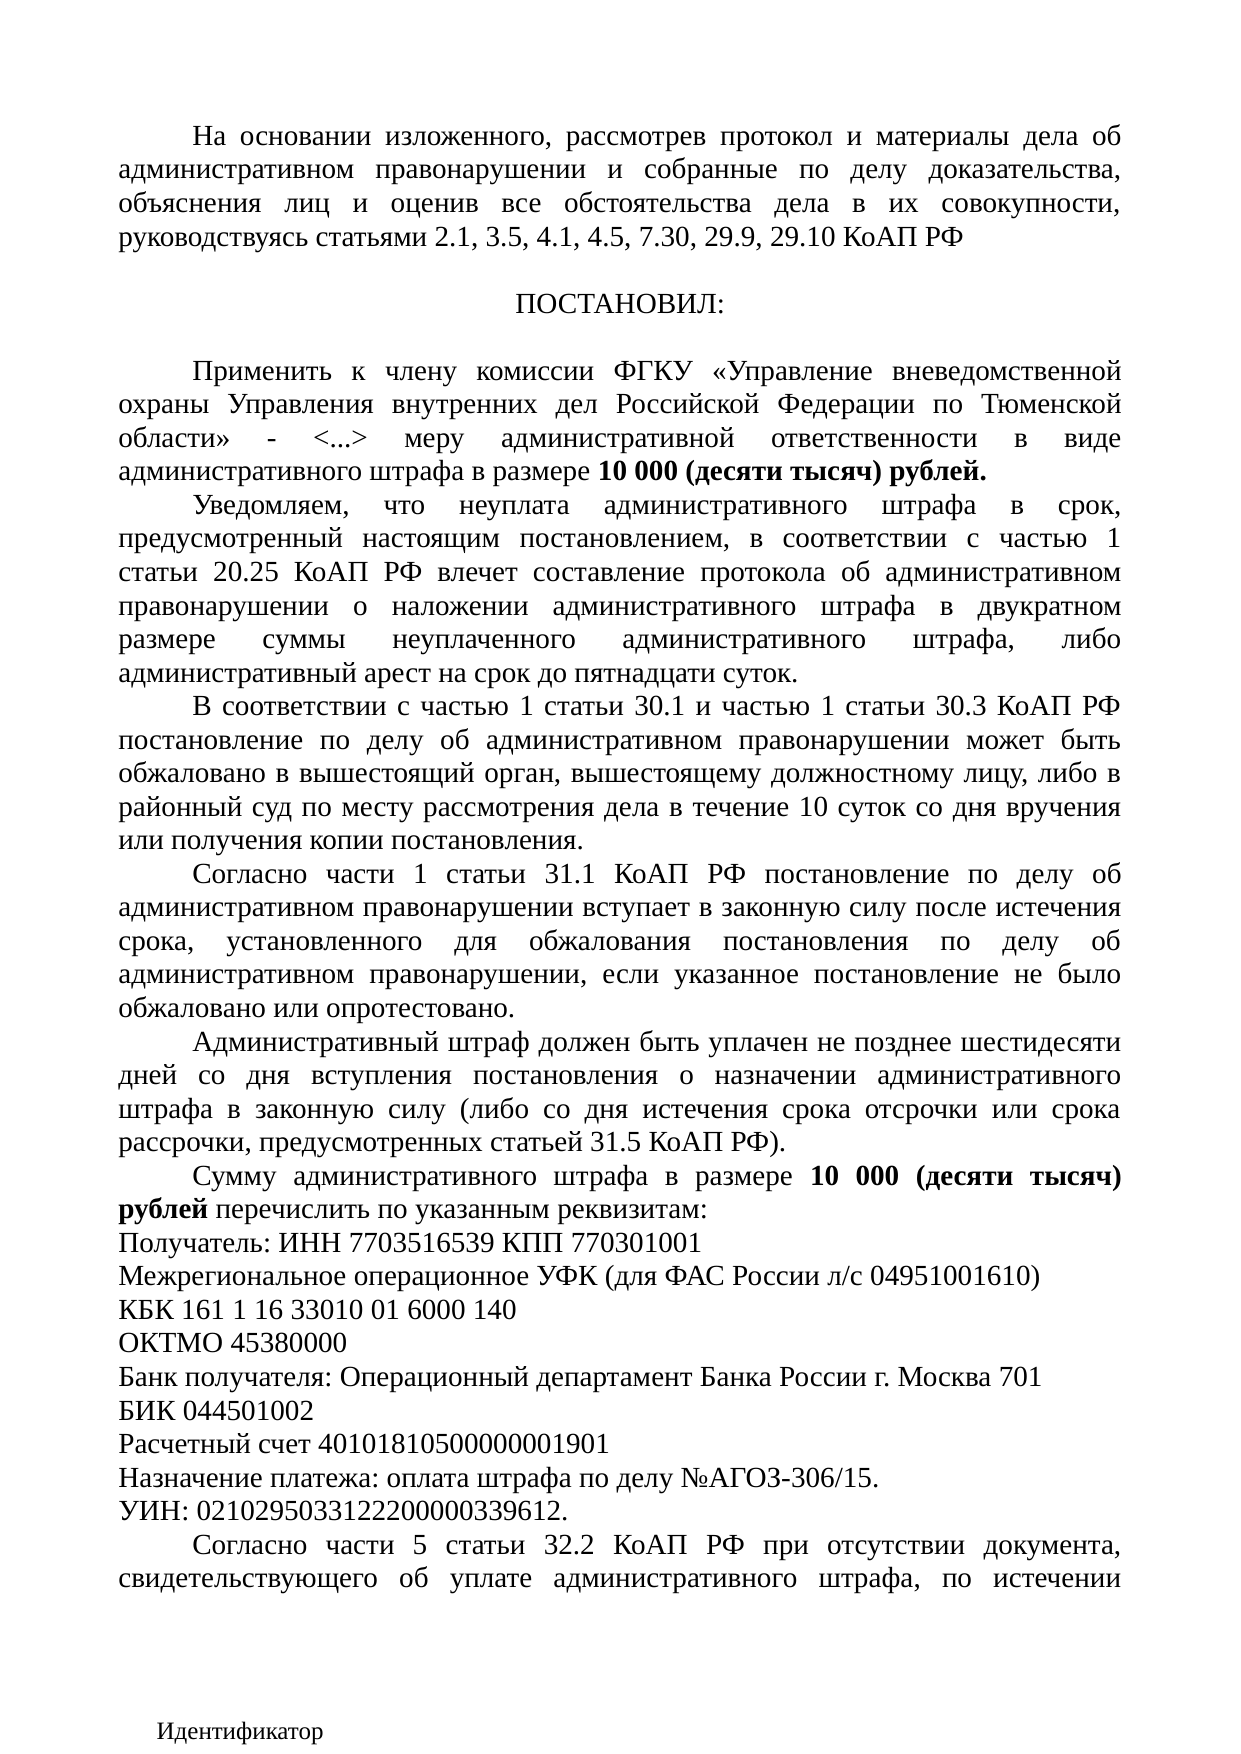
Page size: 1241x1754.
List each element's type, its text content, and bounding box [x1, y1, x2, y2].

text БИК 044501002 [118, 1393, 1122, 1426]
text Расчетный счет 40101810500000001901 [118, 1426, 1122, 1460]
text Межрегиональное операционное УФК (для ФАС России л/с 04951001610) [118, 1258, 1122, 1292]
text Применить к члену комиссии ФГКУ «Управление вневедомственной охраны Управления внутренних дел Российской Федерации по Тюменской области» - <...> меру административной ответственности в виде административного штрафа в размере 10 000 (десяти тысяч) рублей. [118, 353, 1122, 487]
text Согласно части 5 статьи 32.2 КоАП РФ при отсутствии документа, свидетельствующего об уплате административного штрафа, по истечении [118, 1527, 1122, 1594]
text Сумму административного штрафа в размере 10 000 (десяти тысяч) рублей перечислить по указанным реквизитам: [118, 1158, 1122, 1225]
text Получатель: ИНН 7703516539 КПП 770301001 [118, 1225, 1122, 1258]
text ОКТМО 45380000 [118, 1326, 1122, 1359]
text В соответствии с частью 1 статьи 30.1 и частью 1 статьи 30.3 КоАП РФ постановление по делу об административном правонарушении может быть обжаловано в вышестоящий орган, вышестоящему должностному лицу, либо в районный суд по месту рассмотрения дела в течение 10 суток со дня вручения или получения копии постановления. [118, 688, 1122, 856]
text Административный штраф должен быть уплачен не позднее шестидесяти дней со дня вступления постановления о назначении административного штрафа в законную силу (либо со дня истечения срока отсрочки или срока рассрочки, предусмотренных статьей 31.5 КоАП РФ). [118, 1024, 1122, 1158]
text УИН: 0210295033122200000339612. [118, 1493, 1122, 1527]
text На основании изложенного, рассмотрев протокол и материалы дела об административном правонарушении и собранные по делу доказательства, объяснения лиц и оценив все обстоятельства дела в их совокупности, руководствуясь статьями 2.1, 3.5, 4.1, 4.5, 7.30, 29.9, 29.10 КоАП РФ [118, 118, 1122, 252]
text ПОСТАНОВИЛ: [118, 286, 1122, 319]
text Согласно части 1 статьи 31.1 КоАП РФ постановление по делу об административном правонарушении вступает в законную силу после истечения срока, установленного для обжалования постановления по делу об административном правонарушении, если указанное постановление не было обжаловано или опротестовано. [118, 856, 1122, 1024]
text Назначение платежа: оплата штрафа по делу №АГОЗ-306/15. [118, 1460, 1122, 1493]
text КБК 161 1 16 33010 01 6000 140 [118, 1292, 1122, 1326]
text Банк получателя: Операционный департамент Банка России г. Москва 701 [118, 1359, 1122, 1393]
text Уведомляем, что неуплата административного штрафа в срок, предусмотренный настоящим постановлением, в соответствии с частью 1 статьи 20.25 КоАП РФ влечет составление протокола об административном правонарушении о наложении административного штрафа в двукратном размере суммы неуплаченного административного штрафа, либо административный арест на срок до пятнадцати суток. [118, 487, 1122, 688]
